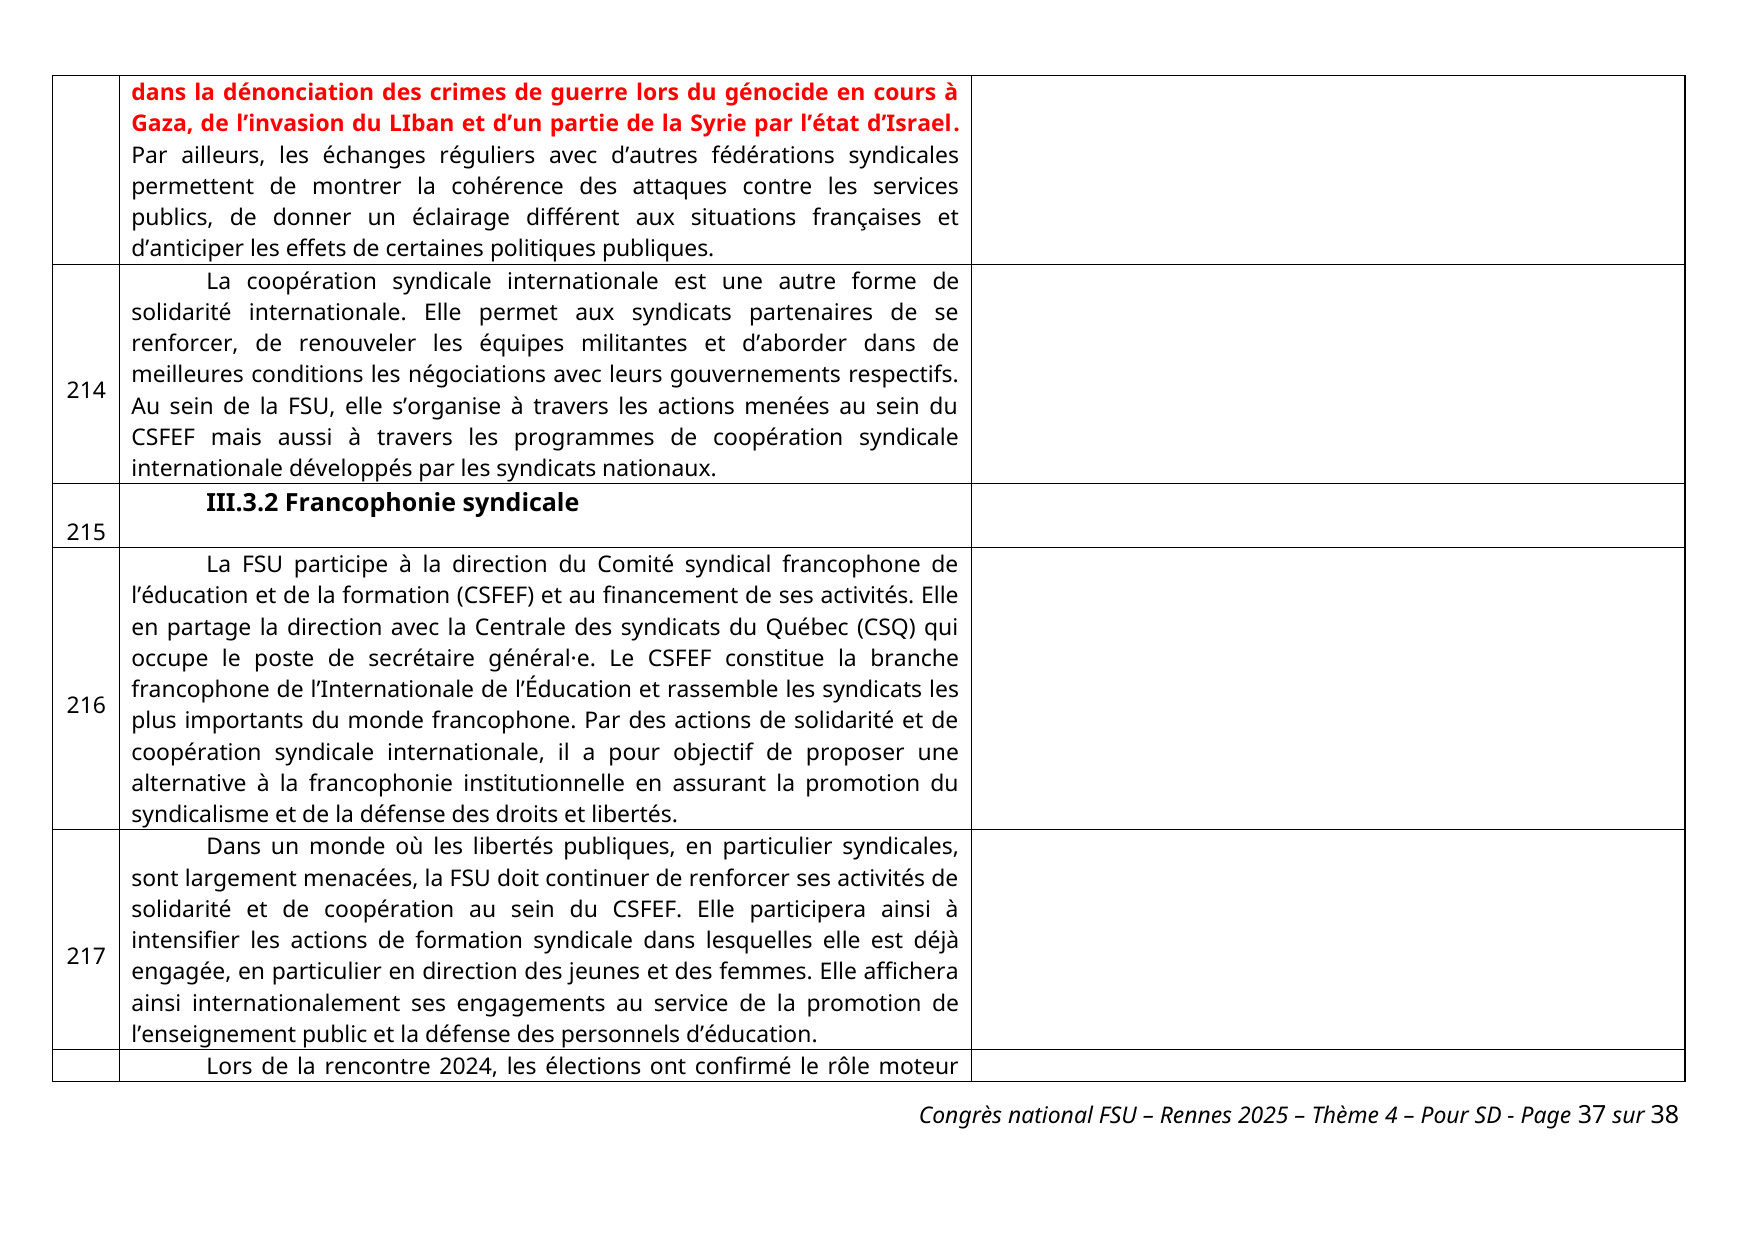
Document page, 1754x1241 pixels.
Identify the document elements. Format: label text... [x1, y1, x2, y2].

table_cell 215 [53, 484, 119, 547]
table_cell [972, 484, 1684, 547]
table_cell [53, 76, 119, 263]
table_cell [53, 1050, 119, 1081]
table_cell Dans un monde où les libertés publiques, en particulier syndicales, sont largement menacées, la FSU doit continuer de renforcer ses activités de solidarité et de coopération au sein du CSFEF. Elle participera ainsi à intensifier les actions de formation syndicale dans lesquelles elle est déjà engagée, en particulier en direction des jeunes et des femmes. Elle affichera ainsi internationalement ses engagements au service de la promotion de l’enseignement public et la défense des personnels d’éducation. [120, 830, 971, 1049]
table_cell III.3.2 Francophonie syndicale [120, 484, 971, 547]
table_cell [972, 265, 1684, 483]
table_cell 214 [53, 265, 119, 483]
table_cell La coopération syndicale internationale est une autre forme de solidarité internationale. Elle permet aux syndicats partenaires de se renforcer, de renouveler les équipes militantes et d’aborder dans de meilleures conditions les négociations avec leurs gouvernements respectifs. Au sein de la FSU, elle s’organise à travers les actions menées au sein du CSFEF mais aussi à travers les programmes de coopération syndicale internationale développés par les syndicats nationaux. [120, 265, 971, 483]
table_cell La FSU participe à la direction du Comité syndical francophone de l’éducation et de la formation (CSFEF) et au financement de ses activités. Elle en partage la direction avec la Centrale des syndicats du Québec (CSQ) qui occupe le poste de secrétaire général·e. Le CSFEF constitue la branche francophone de l’Internationale de l’Éducation et rassemble les syndicats les plus importants du monde francophone. Par des actions de solidarité et de coopération syndicale internationale, il a pour objectif de proposer une alternative à la francophonie institutionnelle en assurant la promotion du syndicalisme et de la défense des droits et libertés. [120, 548, 971, 829]
table_cell [972, 76, 1684, 263]
table_cell Lors de la rencontre 2024, les élections ont confirmé le rôle moteur [120, 1050, 971, 1081]
table_cell 217 [53, 830, 119, 1049]
table_cell [972, 830, 1684, 1049]
table_cell [972, 548, 1684, 829]
table_cell dans la dénonciation des crimes de guerre lors du génocide en cours à Gaza, de l’invasion du LIban et d’un partie de la Syrie par l’état d’Israel. Par ailleurs, les échanges réguliers avec d’autres fédérations syndicales permettent de montrer la cohérence des attaques contre les services publics, de donner un éclairage différent aux situations françaises et d’anticiper les effets de certaines politiques publiques. [120, 76, 971, 263]
table_cell [972, 1050, 1684, 1081]
table_cell 216 [53, 548, 119, 829]
